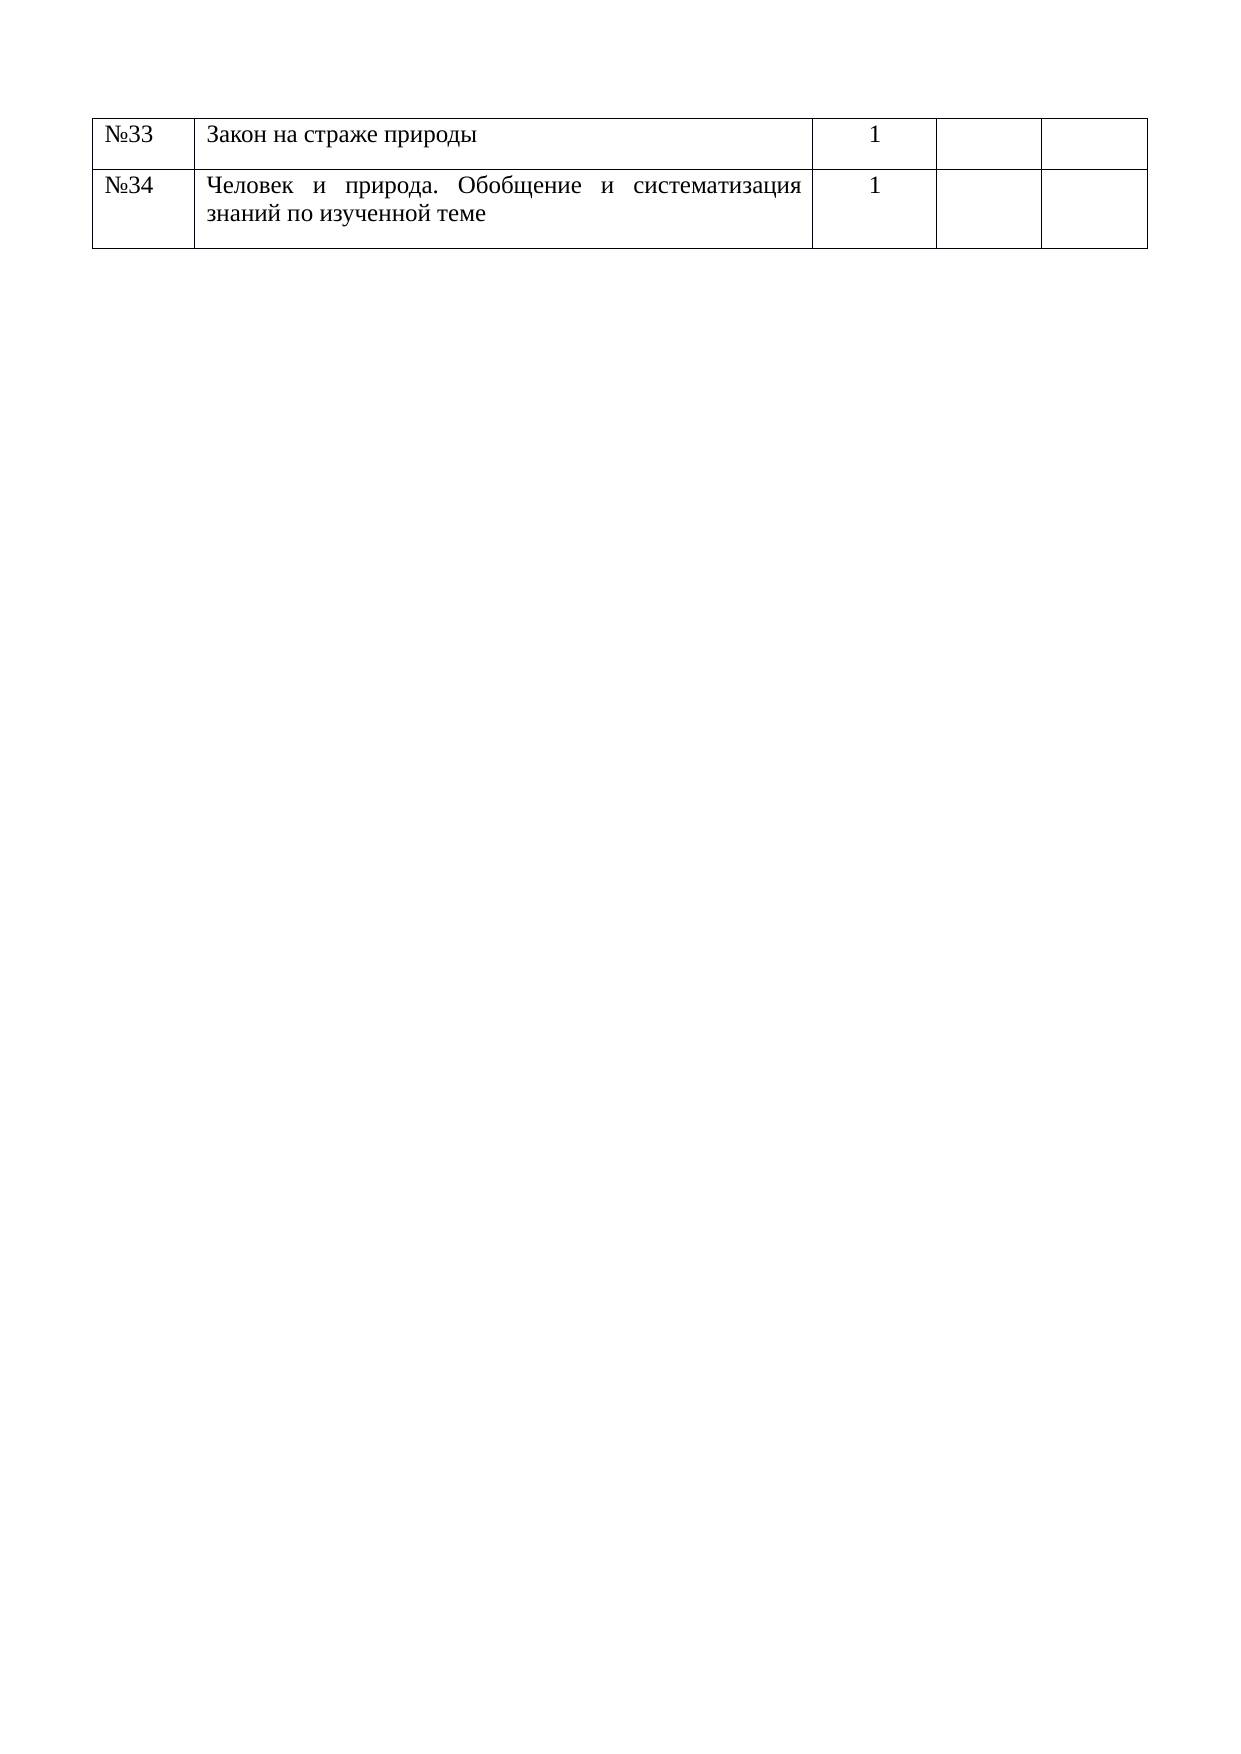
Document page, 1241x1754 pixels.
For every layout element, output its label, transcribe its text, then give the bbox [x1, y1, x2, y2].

table_cell [937, 170, 1041, 248]
table_cell №33 [93, 119, 194, 169]
table_cell №34 [93, 170, 194, 248]
table_cell Закон на страже природы [195, 119, 812, 169]
table_cell 1 [813, 119, 936, 169]
table_cell [1042, 170, 1147, 248]
table_cell [1042, 119, 1147, 169]
table_cell Человек и природа. Обобщение и система­тизация знаний по изученной теме [195, 170, 812, 248]
table_cell 1 [813, 170, 936, 248]
table_cell [937, 119, 1041, 169]
